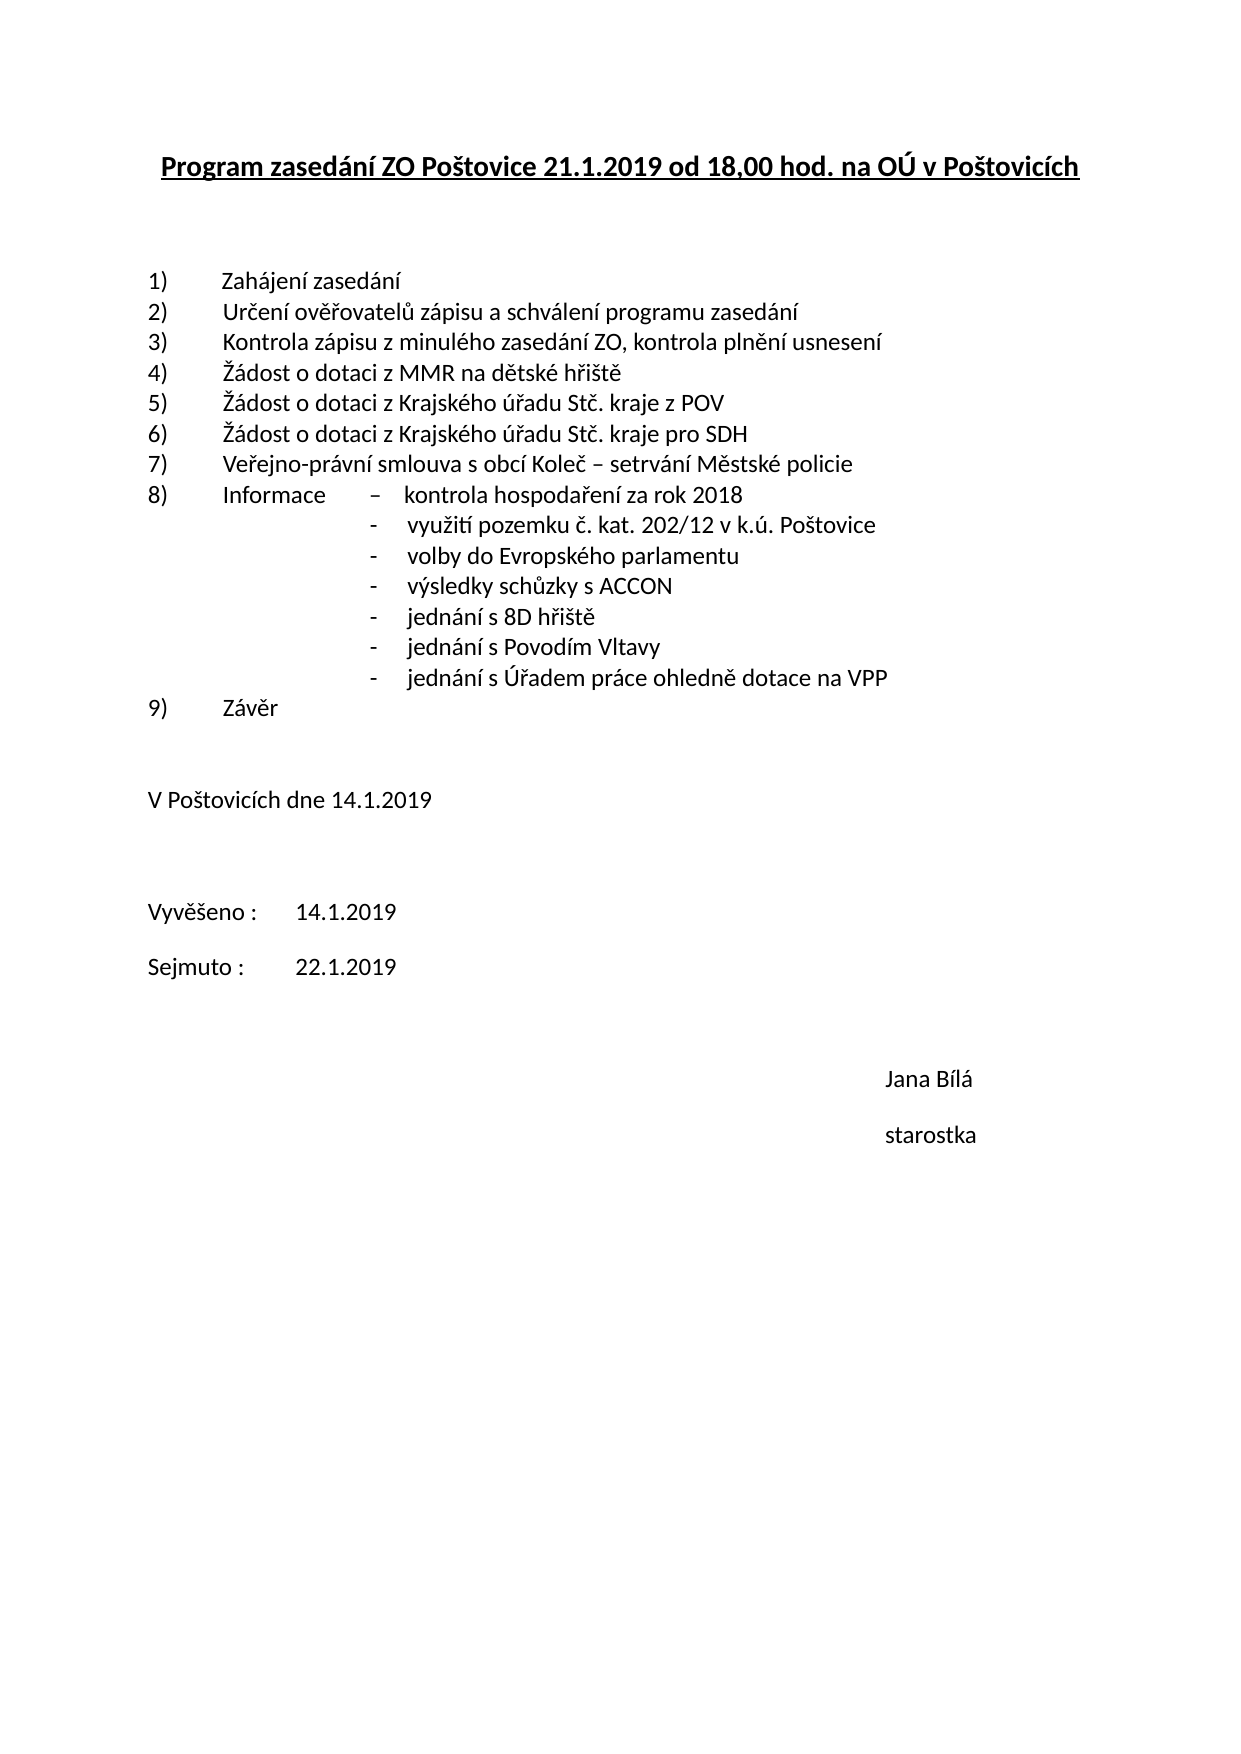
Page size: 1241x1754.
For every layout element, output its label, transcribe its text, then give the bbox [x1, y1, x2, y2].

text Jana Bílá [148, 1063, 1093, 1094]
text Program zasedání ZO Poštovice 21.1.2019 od 18,00 hod. na OÚ v Poštovicích [148, 148, 1093, 183]
list jednání s Úřadem práce ohledně dotace na VPP [369, 662, 1093, 692]
list volby do Evropského parlamentu [369, 540, 1093, 570]
list Veřejno-právní smlouva s obcí Koleč – setrvání Městské policie [148, 448, 1093, 479]
text starostka [148, 1119, 1093, 1149]
list Informace – kontrola hospodaření za rok 2018 [148, 479, 1093, 509]
list jednání s 8D hřiště [369, 601, 1093, 631]
list Žádost o dotaci z Krajského úřadu Stč. kraje pro SDH [148, 418, 1093, 448]
text Sejmuto : 22.1.2019 [148, 952, 1093, 982]
list Žádost o dotaci z Krajského úřadu Stč. kraje z POV [148, 387, 1093, 418]
text Vyvěšeno : 14.1.2019 [148, 896, 1093, 926]
list Zahájení zasedání [148, 265, 1093, 296]
list jednání s Povodím Vltavy [369, 631, 1093, 662]
text V Poštovicích dne 14.1.2019 [148, 784, 1093, 814]
list výsledky schůzky s ACCON [369, 570, 1093, 601]
list Určení ověřovatelů zápisu a schválení programu zasedání [148, 296, 1093, 326]
list využití pozemku č. kat. 202/12 v k.ú. Poštovice [369, 509, 1093, 540]
list Kontrola zápisu z minulého zasedání ZO, kontrola plnění usnesení [148, 326, 1093, 357]
list Žádost o dotaci z MMR na dětské hřiště [148, 357, 1093, 387]
list Závěr [148, 692, 1093, 723]
